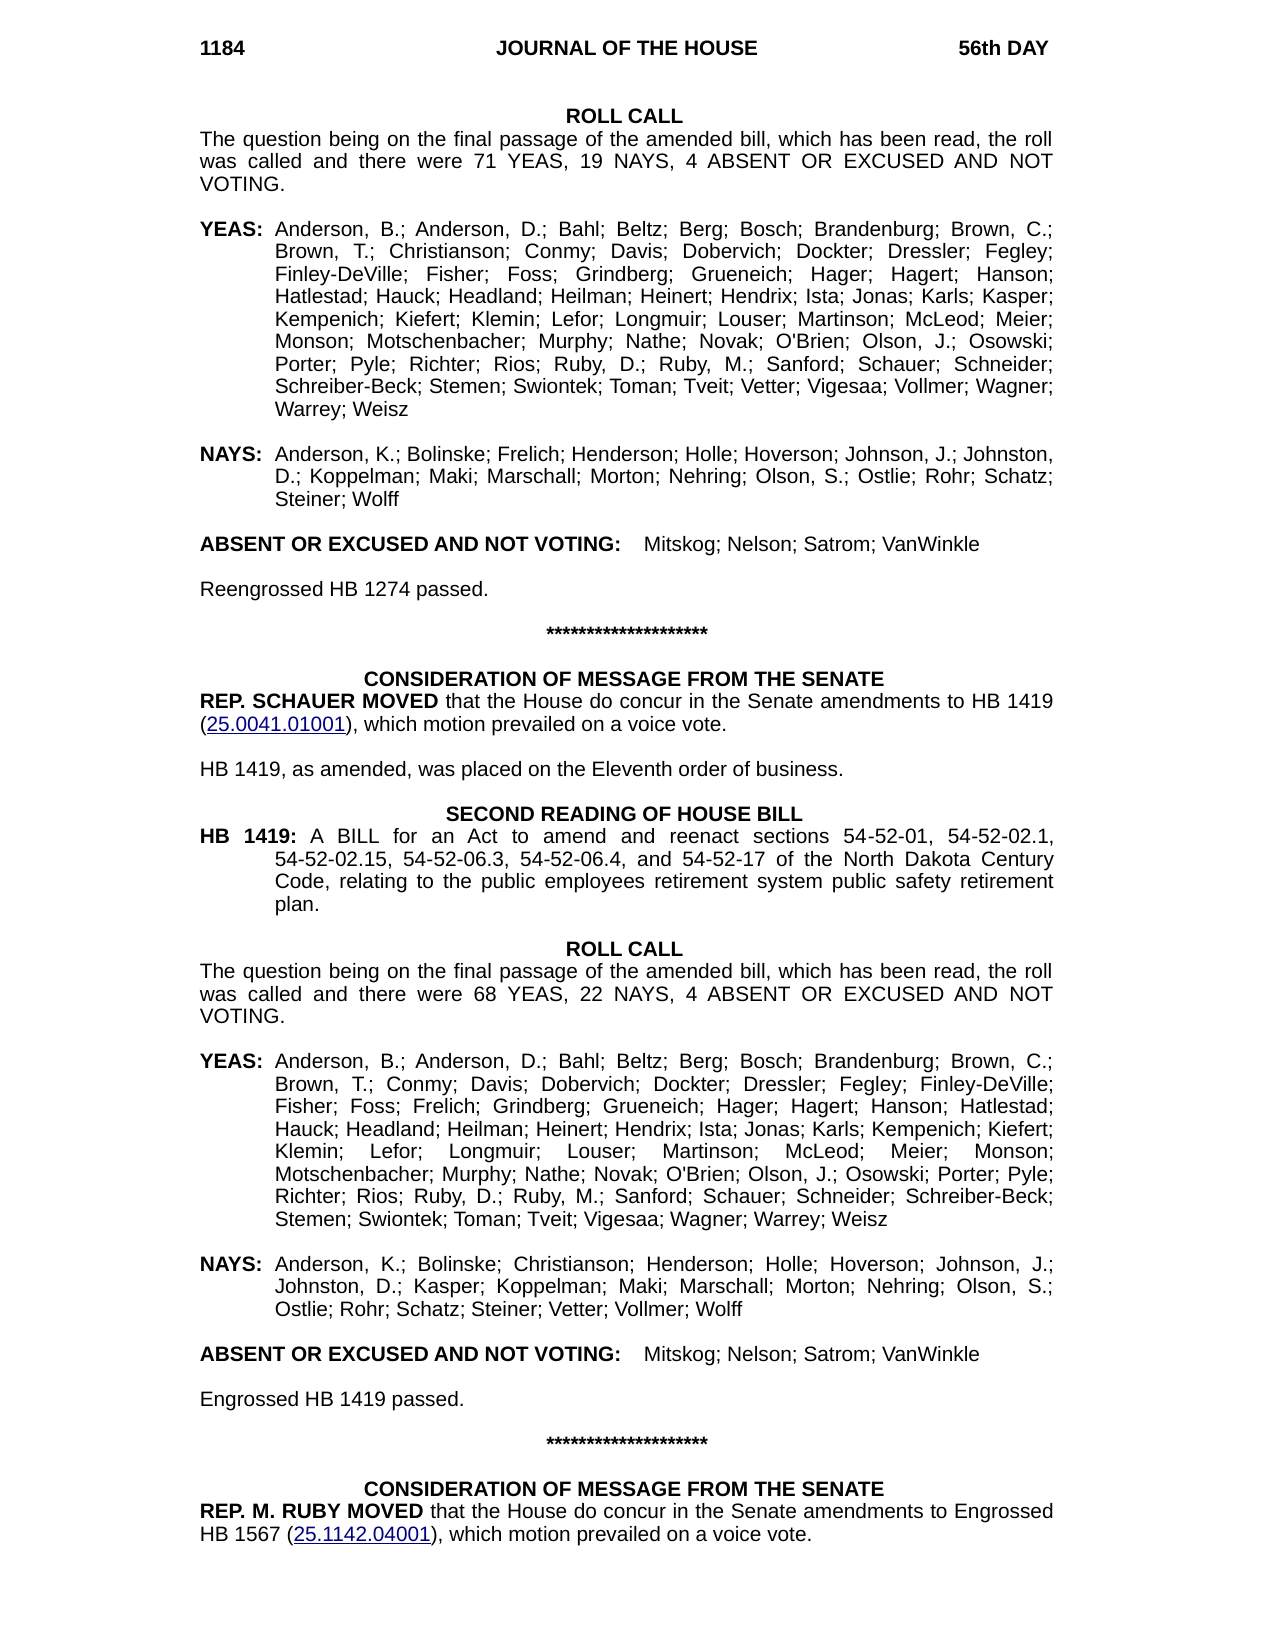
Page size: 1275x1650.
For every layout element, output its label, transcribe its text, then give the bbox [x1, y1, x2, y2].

text REP. SCHAUER MOVED that the House do concur in the Senate amendments to HB 1419 (25.0041.01001), which motion prevailed on a voice vote. [199, 691, 1054, 736]
text [0, 0, 118, 66]
text Engrossed HB 1419 passed. [199, 1388, 1054, 1411]
text ******************** [199, 1433, 1054, 1456]
title YEAS: Anderson, B.; Anderson, D.; Bahl; Beltz; Berg; Bosch; Brandenburg; Brown, C.; Brown, T.; Conmy; Davis; Dobervich; Dockter; Dressler; Fegley; Finley-DeVille; Fisher; Foss; Frelich; Grindberg; Grueneich; Hager; Hagert; Hanson; Hatlestad; Hauck; Headland; Heilman; Heinert; Hendrix; Ista; Jonas; Karls; Kempenich; Kiefert; Klemin; Lefor; Longmuir; Louser; Martinson; McLeod; Meier; Monson; Motschenbacher; Murphy; Nathe; Novak; O'Brien; Olson, J.; Osowski; Porter; Pyle; Richter; Rios; Ruby, D.; Ruby, M.; Sanford; Schauer; Schneider; Schreiber-Beck; Stemen; Swiontek; Toman; Tveit; Vigesaa; Wagner; Warrey; Weisz [199, 1051, 1054, 1231]
text Reengrossed HB 1274 passed. [199, 578, 1054, 601]
title NAYS: Anderson, K.; Bolinske; Christianson; Henderson; Holle; Hoverson; Johnson, J.; Johnston, D.; Kasper; Koppelman; Maki; Marschall; Morton; Nehring; Olson, S.; Ostlie; Rohr; Schatz; Steiner; Vetter; Vollmer; Wolff [199, 1253, 1054, 1321]
text ROLL CALL [199, 106, 1054, 128]
title NAYS: Anderson, K.; Bolinske; Frelich; Henderson; Holle; Hoverson; Johnson, J.; Johnston, D.; Koppelman; Maki; Marschall; Morton; Nehring; Olson, S.; Ostlie; Rohr; Schatz; Steiner; Wolff [199, 443, 1054, 511]
text HB 1419, as amended, was placed on the Eleventh order of business. [199, 758, 1054, 781]
title YEAS: Anderson, B.; Anderson, D.; Bahl; Beltz; Berg; Bosch; Brandenburg; Brown, C.; Brown, T.; Christianson; Conmy; Davis; Dobervich; Dockter; Dressler; Fegley; Finley-DeVille; Fisher; Foss; Grindberg; Grueneich; Hager; Hagert; Hanson; Hatlestad; Hauck; Headland; Heilman; Heinert; Hendrix; Ista; Jonas; Karls; Kasper; Kempenich; Kiefert; Klemin; Lefor; Longmuir; Louser; Martinson; McLeod; Meier; Monson; Motschenbacher; Murphy; Nathe; Novak; O'Brien; Olson, J.; Osowski; Porter; Pyle; Richter; Rios; Ruby, D.; Ruby, M.; Sanford; Schauer; Schneider; Schreiber-Beck; Stemen; Swiontek; Toman; Tveit; Vetter; Vigesaa; Vollmer; Wagner; Warrey; Weisz [199, 218, 1054, 421]
text The question being on the final passage of the amended bill, which has been read, the roll was called and there were 71 YEAS, 19 NAYS, 4 ABSENT OR EXCUSED AND NOT VOTING. [199, 128, 1054, 196]
subtitle Page 1184 [9, 9, 109, 57]
text ******************** [199, 623, 1054, 646]
text ROLL CALL [199, 938, 1054, 961]
title ABSENT OR EXCUSED AND NOT VOTING: Mitskog; Nelson; Satrom; VanWinkle [199, 1343, 1054, 1366]
text CONSIDERATION OF MESSAGE FROM THE SENATE [199, 668, 1054, 691]
title HB 1419: A BILL for an Act to amend and reenact sections 54‑52‑01, 54‑52‑02.1, 54‑52‑02.15, 54‑52‑06.3, 54‑52‑06.4, and 54‑52‑17 of the North Dakota Century Code, relating to the public employees retirement system public safety retirement plan. [199, 826, 1054, 916]
title ABSENT OR EXCUSED AND NOT VOTING: Mitskog; Nelson; Satrom; VanWinkle [199, 533, 1054, 556]
text SECOND READING OF HOUSE BILL [199, 803, 1054, 826]
text CONSIDERATION OF MESSAGE FROM THE SENATE [199, 1478, 1054, 1501]
text The question being on the final passage of the amended bill, which has been read, the roll was called and there were 68 YEAS, 22 NAYS, 4 ABSENT OR EXCUSED AND NOT VOTING. [199, 961, 1054, 1028]
text REP. M. RUBY MOVED that the House do concur in the Senate amendments to Engrossed HB 1567 (25.1142.04001), which motion prevailed on a voice vote. [199, 1501, 1054, 1546]
